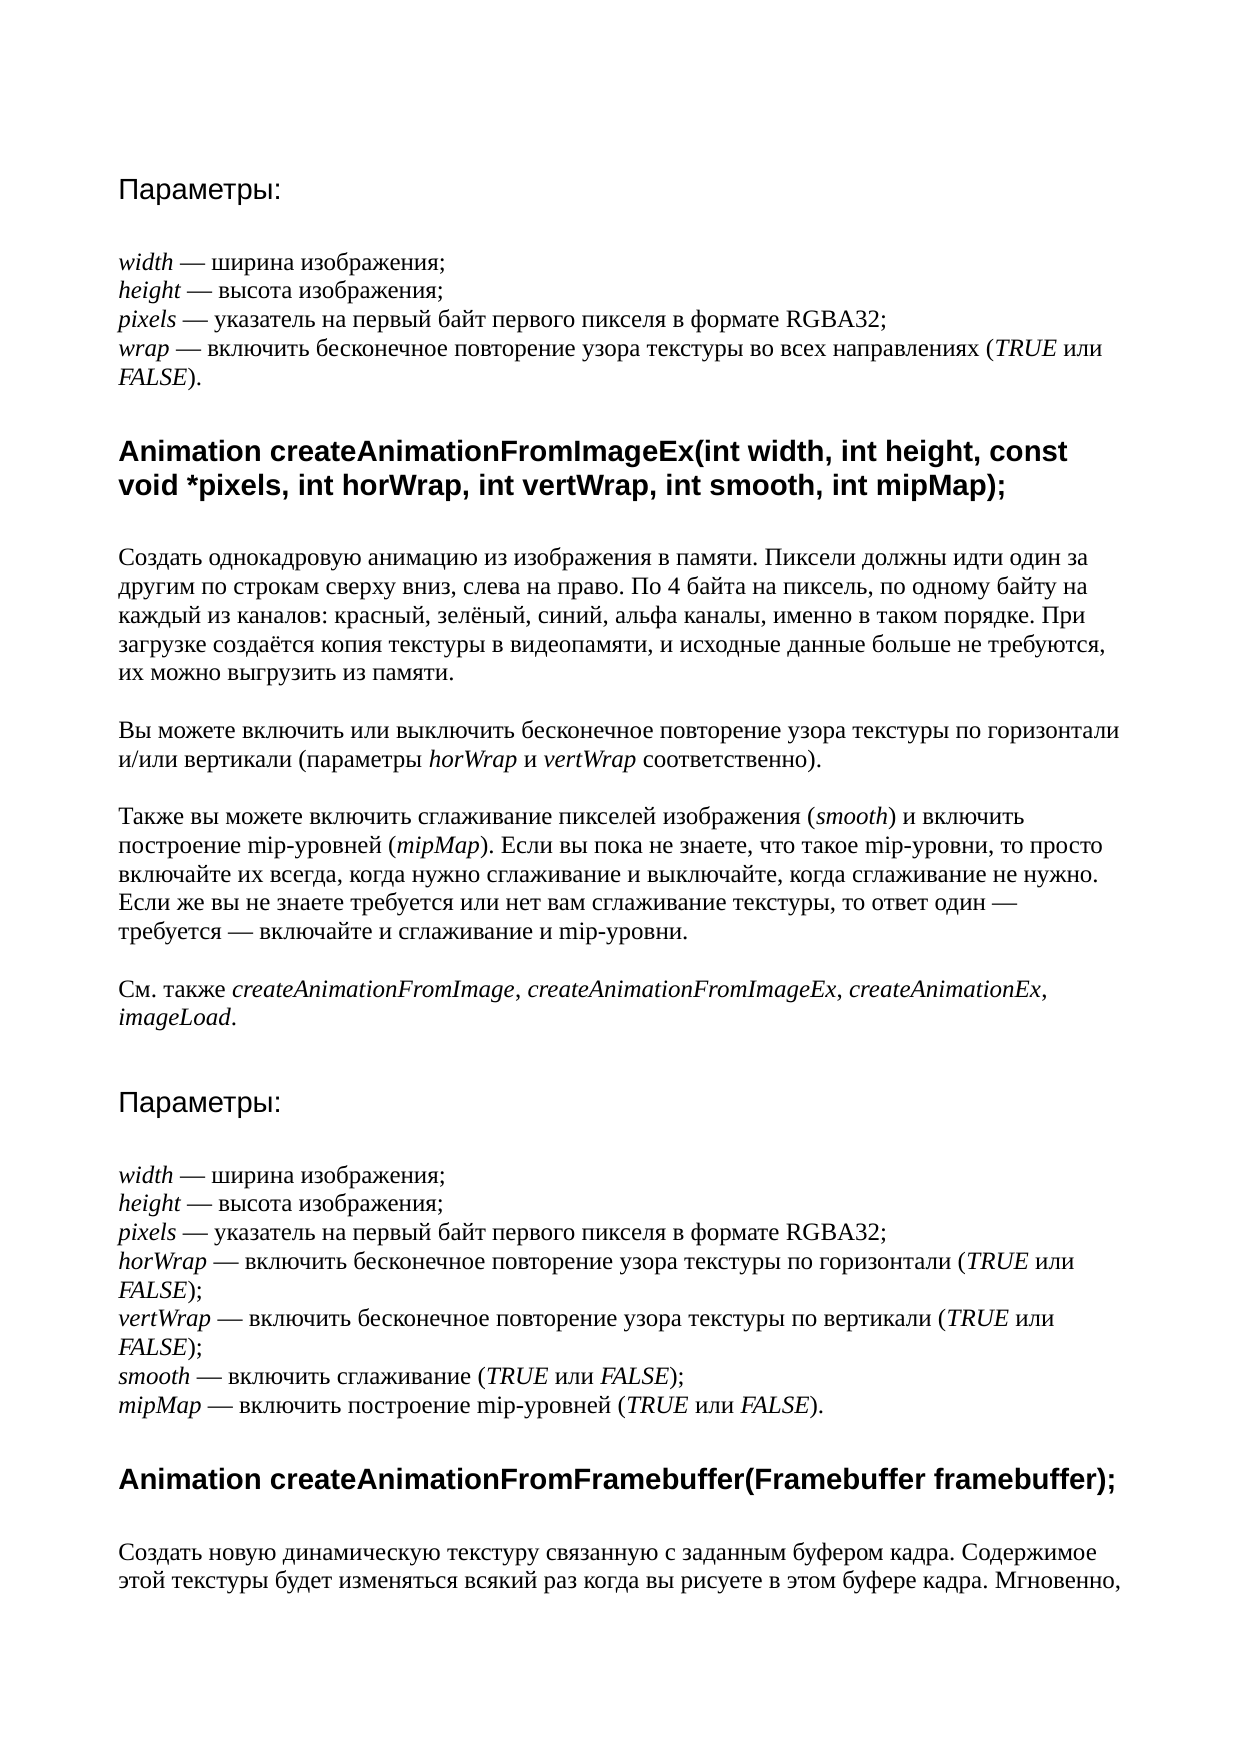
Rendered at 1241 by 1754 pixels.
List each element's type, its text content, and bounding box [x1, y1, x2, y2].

text height — высота изображения; [118, 275, 1122, 304]
text vertWrap — включить бесконечное повторение узора текстуры по вертикали (TRUE или FALSE); [118, 1303, 1122, 1361]
text Также вы можете включить сглаживание пикселей изображения (smooth) и включить построение mip-уровней (mipMap). Если вы пока не знаете, что такое mip-уровни, то просто включайте их всегда, когда нужно сглаживание и выключайте, когда сглаживание не нужно. Если же вы не знаете требуется или нет вам сглаживание текстуры, то ответ один — требуется — включайте и сглаживание и mip-уровни. [118, 801, 1122, 945]
text smooth — включить сглаживание (TRUE или FALSE); [118, 1361, 1122, 1390]
text width — ширина изображения; [118, 1160, 1122, 1188]
text width — ширина изображения; [118, 247, 1122, 275]
text Вы можете включить или выключить бесконечное повторение узора текстуры по горизонтали и/или вертикали (параметры horWrap и vertWrap соответственно). [118, 715, 1122, 772]
subtitle Параметры: [118, 172, 1122, 205]
subtitle Параметры: [118, 1085, 1122, 1118]
text height — высота изображения; [118, 1188, 1122, 1217]
text horWrap — включить бесконечное повторение узора текстуры по горизонтали (TRUE или FALSE); [118, 1246, 1122, 1303]
text wrap — включить бесконечное повторение узора текстуры во всех направлениях (TRUE или FALSE). [118, 333, 1122, 390]
text pixels — указатель на первый байт первого пикселя в формате RGBA32; [118, 1217, 1122, 1246]
subtitle Animation createAnimationFromFramebuffer(Framebuffer framebuffer); [118, 1462, 1122, 1496]
text Создать новую динамическую текстуру связанную с заданным буфером кадра. Содержимое этой текстуры будет изменяться всякий раз когда вы рисуете в этом буфере кадра. Мгновенно, [118, 1537, 1122, 1594]
text mipMap — включить построение mip-уровней (TRUE или FALSE). [118, 1390, 1122, 1418]
text pixels — указатель на первый байт первого пикселя в формате RGBA32; [118, 304, 1122, 333]
text См. также createAnimationFromImage, createAnimationFromImageEx, createAnimationEx, imageLoad. [118, 974, 1122, 1031]
subtitle Animation createAnimationFromImageEx(int width, int height, const void *pixels, int horWrap, int vertWrap, int smooth, int mipMap); [118, 434, 1122, 501]
text Создать однокадровую анимацию из изображения в памяти. Пиксели должны идти один за другим по строкам сверху вниз, слева на право. По 4 байта на пиксель, по одному байту на каждый из каналов: красный, зелёный, синий, альфа каналы, именно в таком порядке. При загрузке создаётся копия текстуры в видеопамяти, и исходные данные больше не требуются, их можно выгрузить из памяти. [118, 542, 1122, 686]
